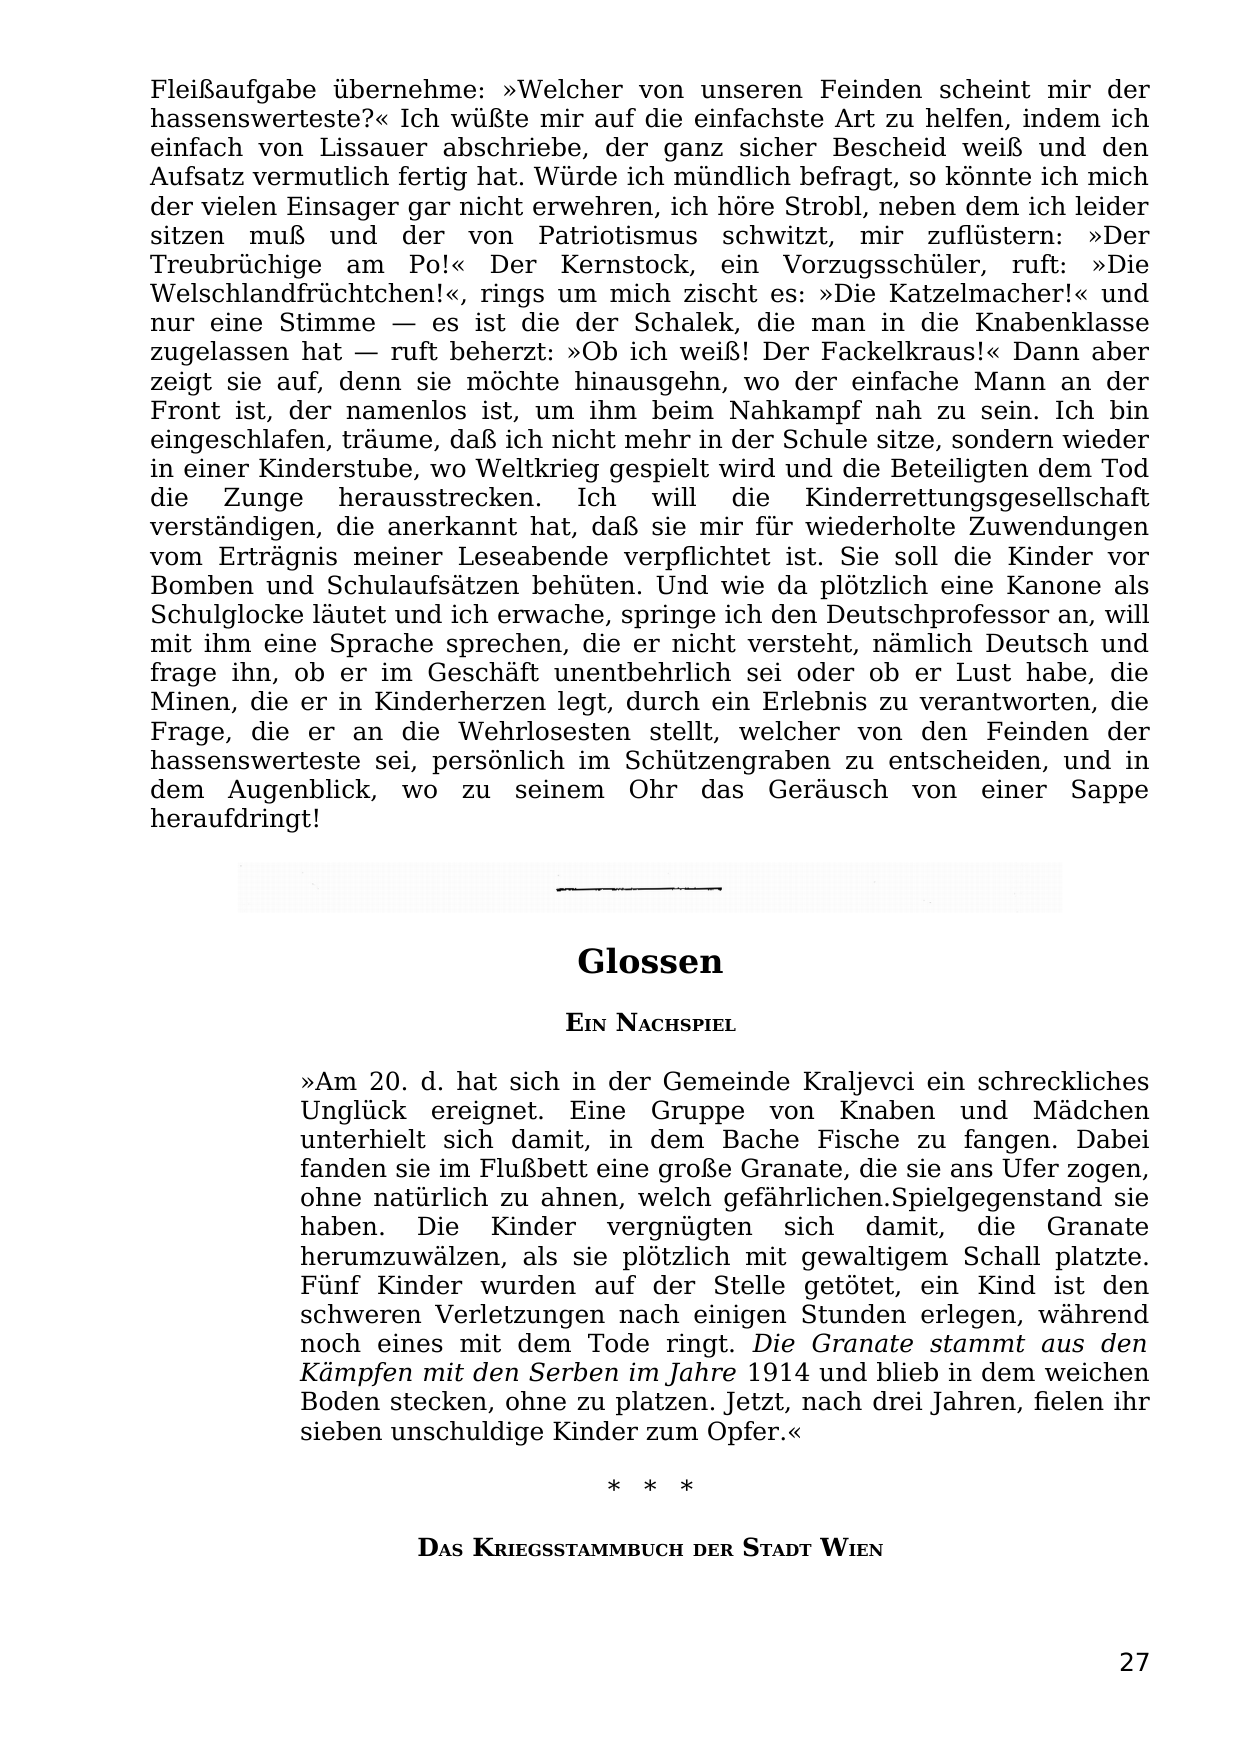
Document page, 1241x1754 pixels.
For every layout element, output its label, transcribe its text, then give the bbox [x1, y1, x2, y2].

text Das Kriegsstammbuch der Stadt Wien [150, 1504, 1151, 1562]
text »Am 20. d. hat sich in der Gemeinde Kraljevci ein schreckliches Unglück ereignet. Eine Gruppe von Knaben und Mädchen unterhielt sich damit, in dem Bache Fische zu fangen. Dabei fanden sie im Flußbett eine große Granate, die sie ans Ufer zogen, ohne natürlich zu ahnen, welch gefährlichen.Spielgegenstand sie haben. Die Kinder vergnügten sich damit, die Granate herumzuwälzen, als sie plötzlich mit gewaltigem Schall platzte. Fünf Kinder wurden auf der Stelle getötet, ein Kind ist den schweren Verletzungen nach einigen Stunden erlegen, während noch eines mit dem Tode ringt. Die Granate stammt aus den Kämpfen mit den Serben im Jahre 1914 und blieb in dem weichen Boden stecken, ohne zu platzen. Jetzt, nach drei Jahren, fielen ihr sieben unschuldige Kinder zum Opfer.« [300, 1067, 1151, 1446]
picture [237, 862, 1063, 913]
text Glossen [150, 862, 1151, 981]
text * * * [150, 1475, 1151, 1504]
text Fleißaufgabe übernehme: »Welcher von unseren Feinden scheint mir der hassenswerteste?« Ich wüßte mir auf die einfachste Art zu helfen, indem ich einfach von Lissauer abschriebe, der ganz sicher Bescheid weiß und den Aufsatz vermutlich fertig hat. Würde ich mündlich befragt, so könnte ich mich der vielen Einsager gar nicht erwehren, ich höre Strobl, neben dem ich leider sitzen muß und der von Patriotismus schwitzt, mir zuflüstern: »Der Treubrüchige am Po!« Der Kernstock, ein Vorzugsschüler, ruft: »Die Welschlandfrüchtchen!«, rings um mich zischt es: »Die Katzelmacher!« und nur eine Stimme — es ist die der Schalek, die man in die Knabenklasse zugelassen hat — ruft beherzt: »Ob ich weiß! Der Fackelkraus!« Dann aber zeigt sie auf, denn sie möchte hinausgehn, wo der einfache Mann an der Front ist, der namenlos ist, um ihm beim Nahkampf nah zu sein. Ich bin eingeschlafen, träume, daß ich nicht mehr in der Schule sitze, sondern wieder in einer Kinderstube, wo Weltkrieg gespielt wird und die Beteiligten dem Tod die Zunge herausstrecken. Ich will die Kinderrettungsgesellschaft verständigen, die anerkannt hat, daß sie mir für wiederholte Zuwendungen vom Erträgnis meiner Leseabende verpflichtet ist. Sie soll die Kinder vor Bomben und Schulaufsätzen behüten. Und wie da plötzlich eine Kanone als Schulglocke läutet und ich erwache, springe ich den Deutschprofessor an, will mit ihm eine Sprache sprechen, die er nicht versteht, nämlich Deutsch und frage ihn, ob er im Geschäft unentbehrlich sei oder ob er Lust habe, die Minen, die er in Kinderherzen legt, durch ein Erlebnis zu verantworten, die Frage, die er an die Wehrlosesten stellt, welcher von den Feinden der hassenswerteste sei, persönlich im Schützengraben zu entscheiden, und in dem Augenblick, wo zu seinem Ohr das Geräusch von einer Sappe heraufdringt! [150, 75, 1151, 833]
text Ein Nachspiel [150, 981, 1151, 1037]
